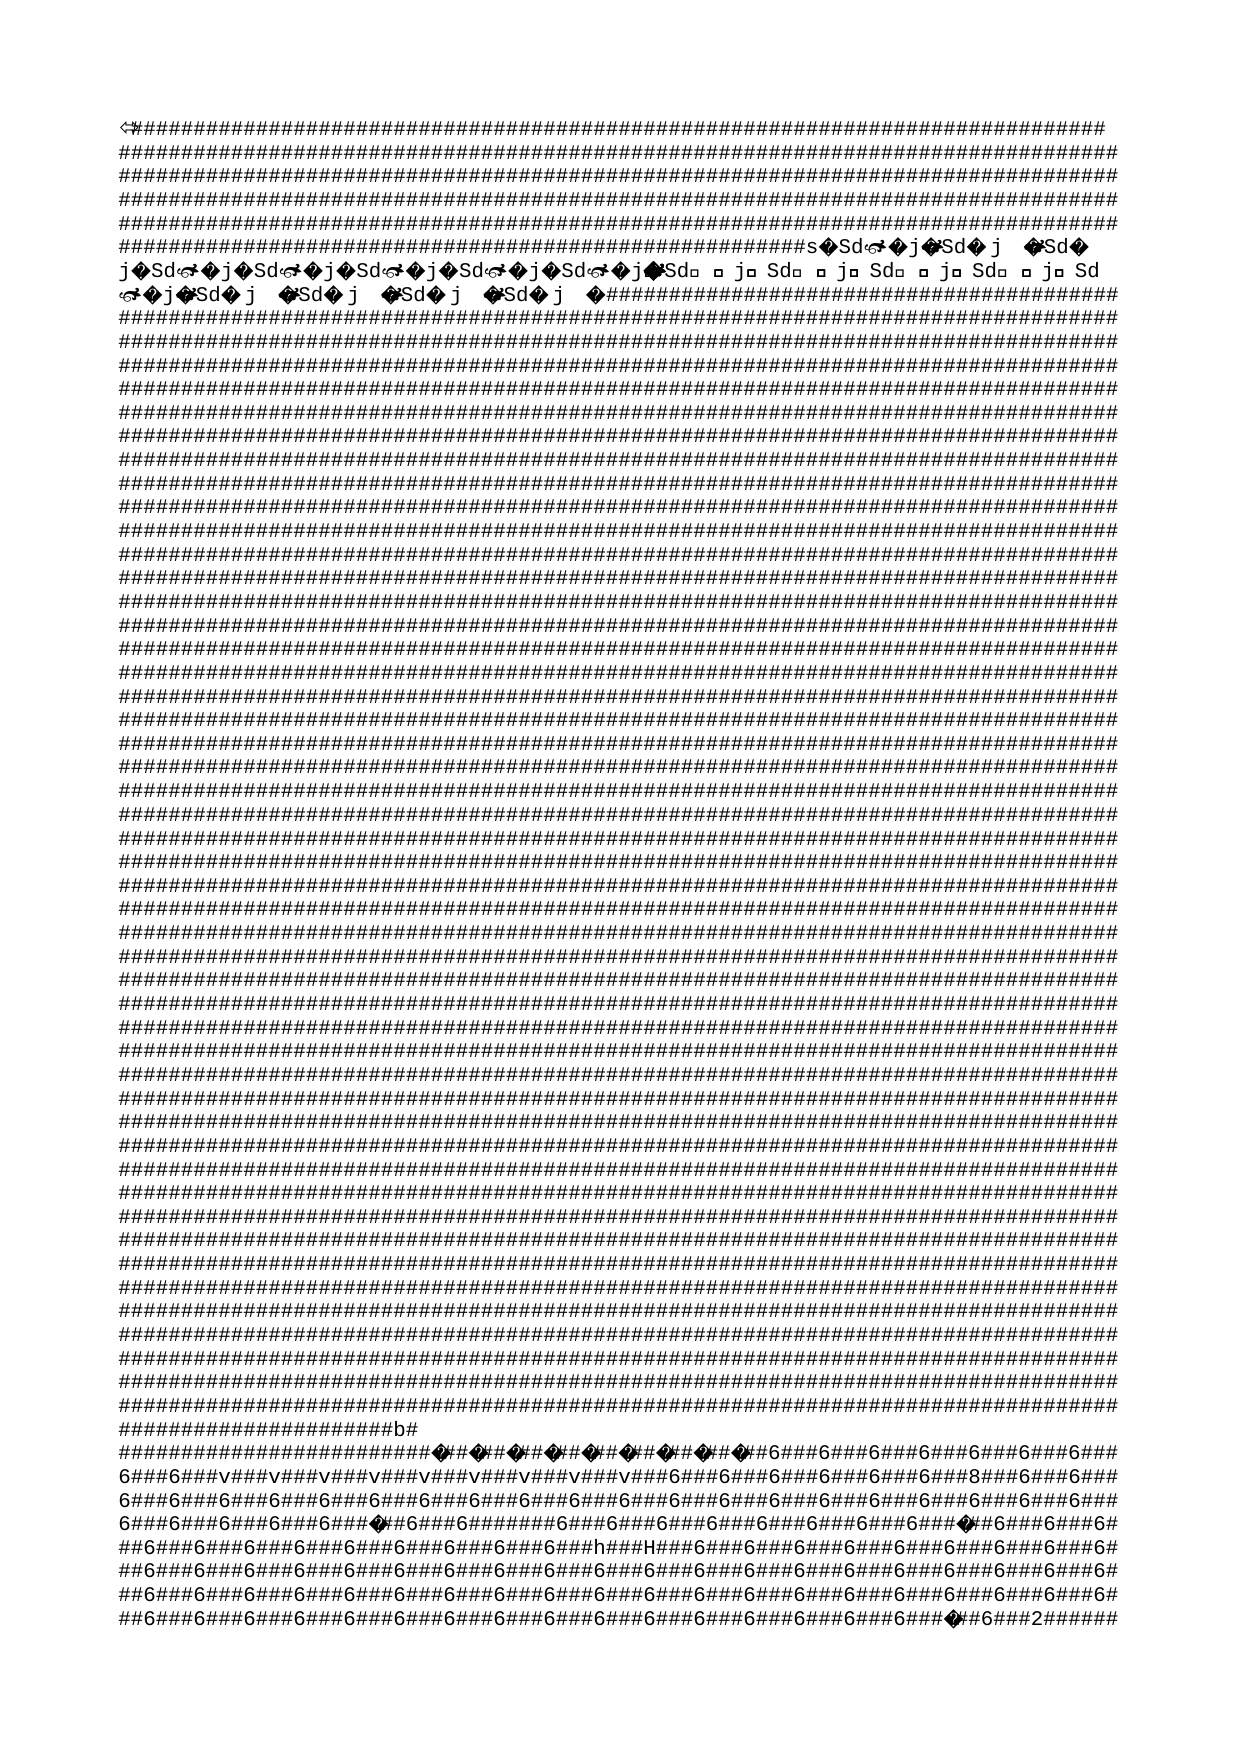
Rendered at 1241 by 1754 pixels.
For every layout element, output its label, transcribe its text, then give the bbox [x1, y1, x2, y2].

text #####################################################################################################################################################################################################################################################################################################################################################################################################################################################################s�Sd�j�Sd�j�Sd�j�Sd�j�Sd�j�Sd�j�Sd�j�Sd�j�Sd�j�Sd�j�Sd�j�Sd�j�Sd�j�Sd�j�Sd�j�Sd�j�Sd�j�###############################################################################################################################################################################################################################################################################################################################################################################################################################################################################################################################################################################################################################################################################################################################################################################################################################################################################################################################################################################################################################################################################################################################################################################################################################################################################################################################################################################################################################################################################################################################################################################################################################################################################################################################################################################################################################################################################################################################################################################################################################################################################################################################################################################################################################################################################################################################################################################################################################################################################################################################################################################################################################################################################################################################################################################################################################################################################################################################################################################################################################################################################################################################################################################################################################################################################################################################################################################################################################################################################################################################################################################################################################################################################################################################################################################################################################################################################################################################################################################b# #########################�##�##�##�##�##�##�##�##�##6###6###6###6###6###6###6###6###6###v###v###v###v###v###v###v###v###v###6###6###6###6###6###6###8###6###6###6###6###6###6###6###6###6###6###6###6###6###6###6###6###6###6###6###6###6###6###6###6###6###6###6###�##6###6#######6###6###6###6###6###6###6###6###�##6###6###6###6###6###6###6###6###6###6###6###6###h###H###6###6###6###6###6###6###6###6###6###6###6###6###6###6###6###6###6###6###6###6###6###6###6###6###6###6###6###6###6###6###6###6###6###6###6###6###6###6###6###6###6###6###6###6###6###6###6###6###6###6###6###6###6###6###6###6###6###6###6###6###6###6###6###6###6###�##6###2#######�##�##�##�########## ###0###@###P###`###p###�###�##�##�##�##�##########2###(###�##�## ###0###@###P###`###p###�###�##�##�##�##�########## ###0###@###P###`###p###�###�##�##�##�##�########## ###0###@###P###`###p###�###�##�##�##�##�########## ###0###@###P###`###p###�###�##�##�##�##�########## ###0###@###P###`###p###�###�##�##�##�##�########## ###0###@###P###`###p###�###�##8###X###�##########V###~#######PJ##_H##mH #nH##sH #tH######H##`�##H# [118, 118, 1122, 1631]
